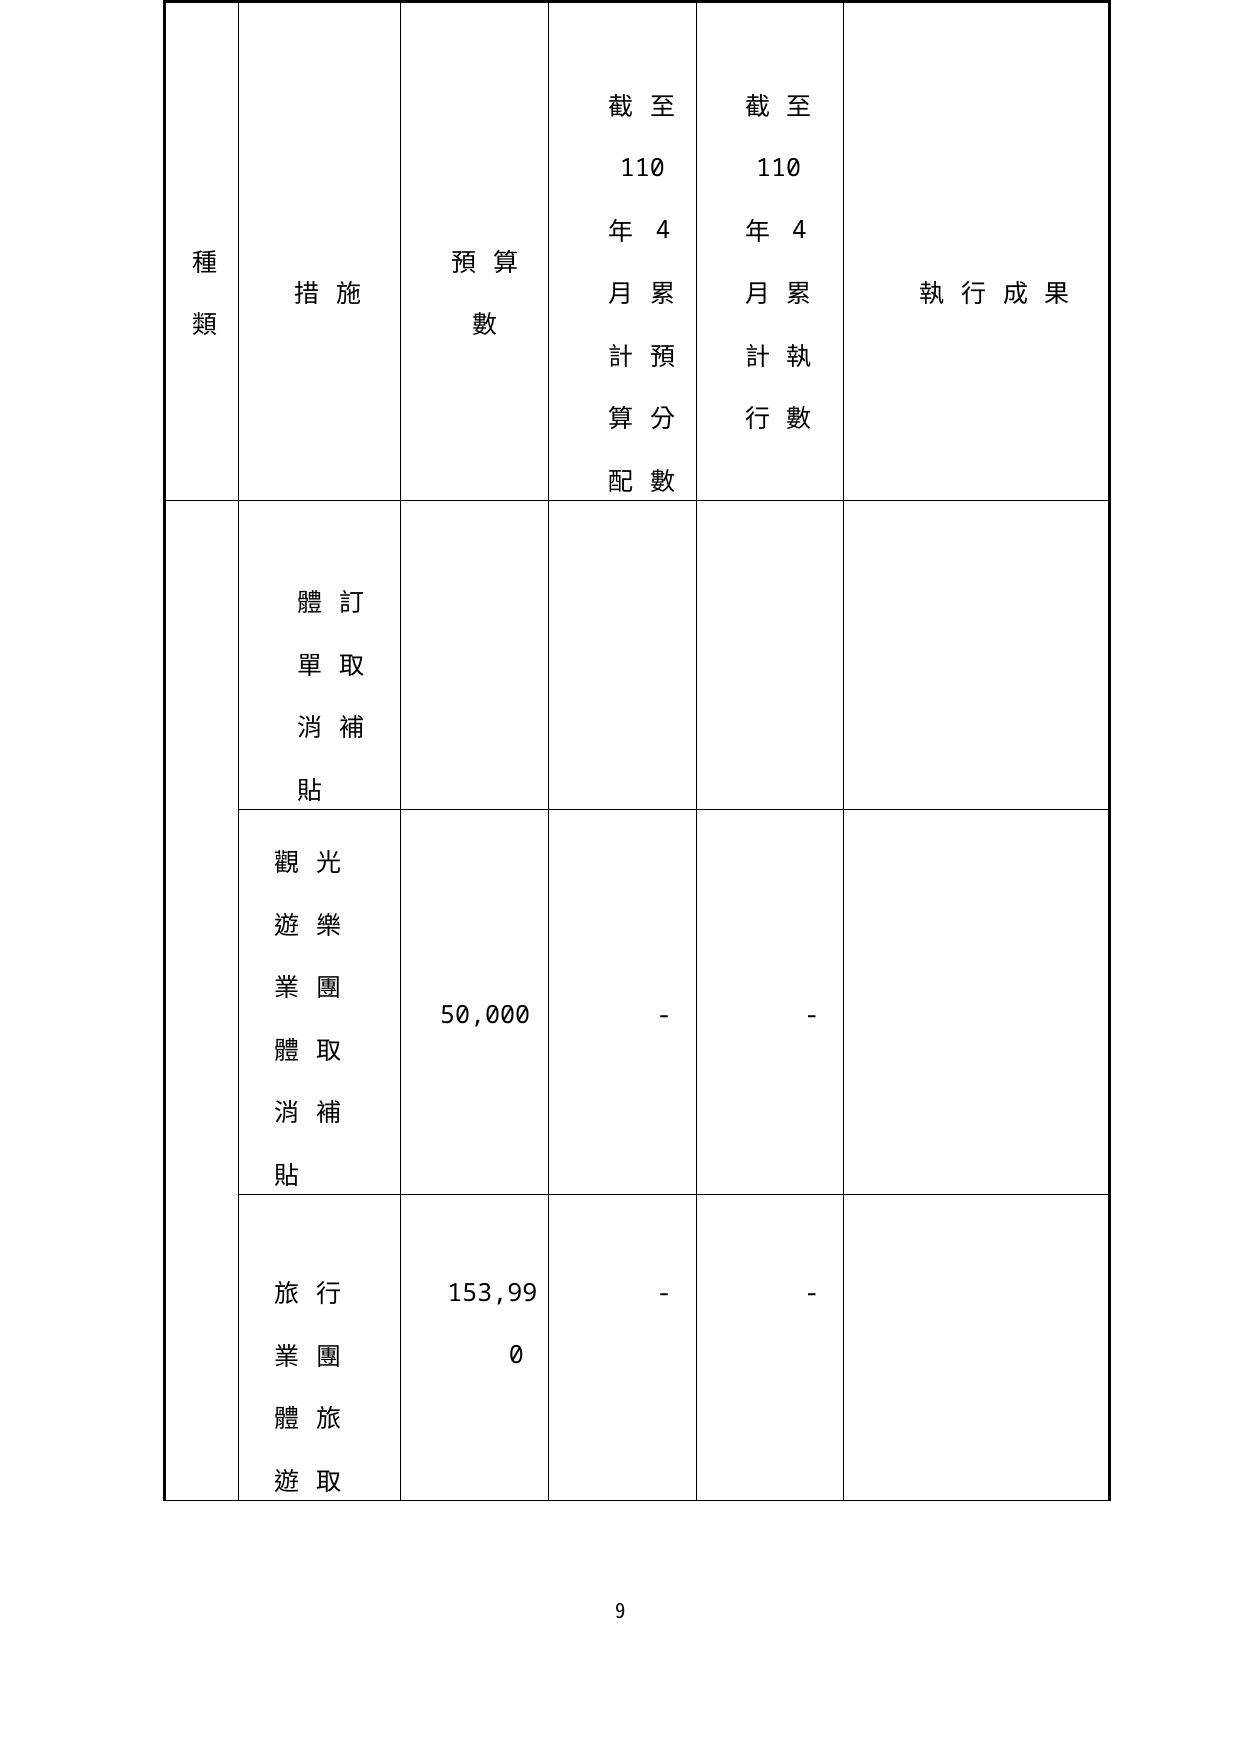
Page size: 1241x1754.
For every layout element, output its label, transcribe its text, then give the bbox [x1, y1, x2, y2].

table_cell - [549, 1195, 696, 1500]
table_cell - [549, 810, 696, 1194]
table_header 措施 [239, 3, 400, 500]
table_cell [697, 501, 843, 809]
table_cell [844, 810, 1108, 1194]
table_header 截至110年4月累計預算分配數 [549, 3, 696, 500]
table_cell [401, 501, 548, 809]
table_cell [844, 1195, 1108, 1500]
table_cell 153,990 [401, 1195, 548, 1500]
table_header 截至110年4月累計執行數 [697, 3, 843, 500]
table_cell 紓困 [166, 501, 238, 1500]
table_header 預算數 [401, 3, 548, 500]
table_cell 觀光遊樂業團體取消補貼 [239, 810, 400, 1194]
table_cell [549, 501, 696, 809]
table_cell 體訂單取消補貼 [239, 501, 400, 809]
table_cell 旅行業團體旅遊取 [239, 1195, 400, 1500]
table_cell - [697, 810, 843, 1194]
table_header 種類 [166, 3, 238, 500]
table_cell 50,000 [401, 810, 548, 1194]
table_header 執行成果 [844, 3, 1108, 500]
table_cell - [697, 1195, 843, 1500]
table_cell [844, 501, 1108, 809]
